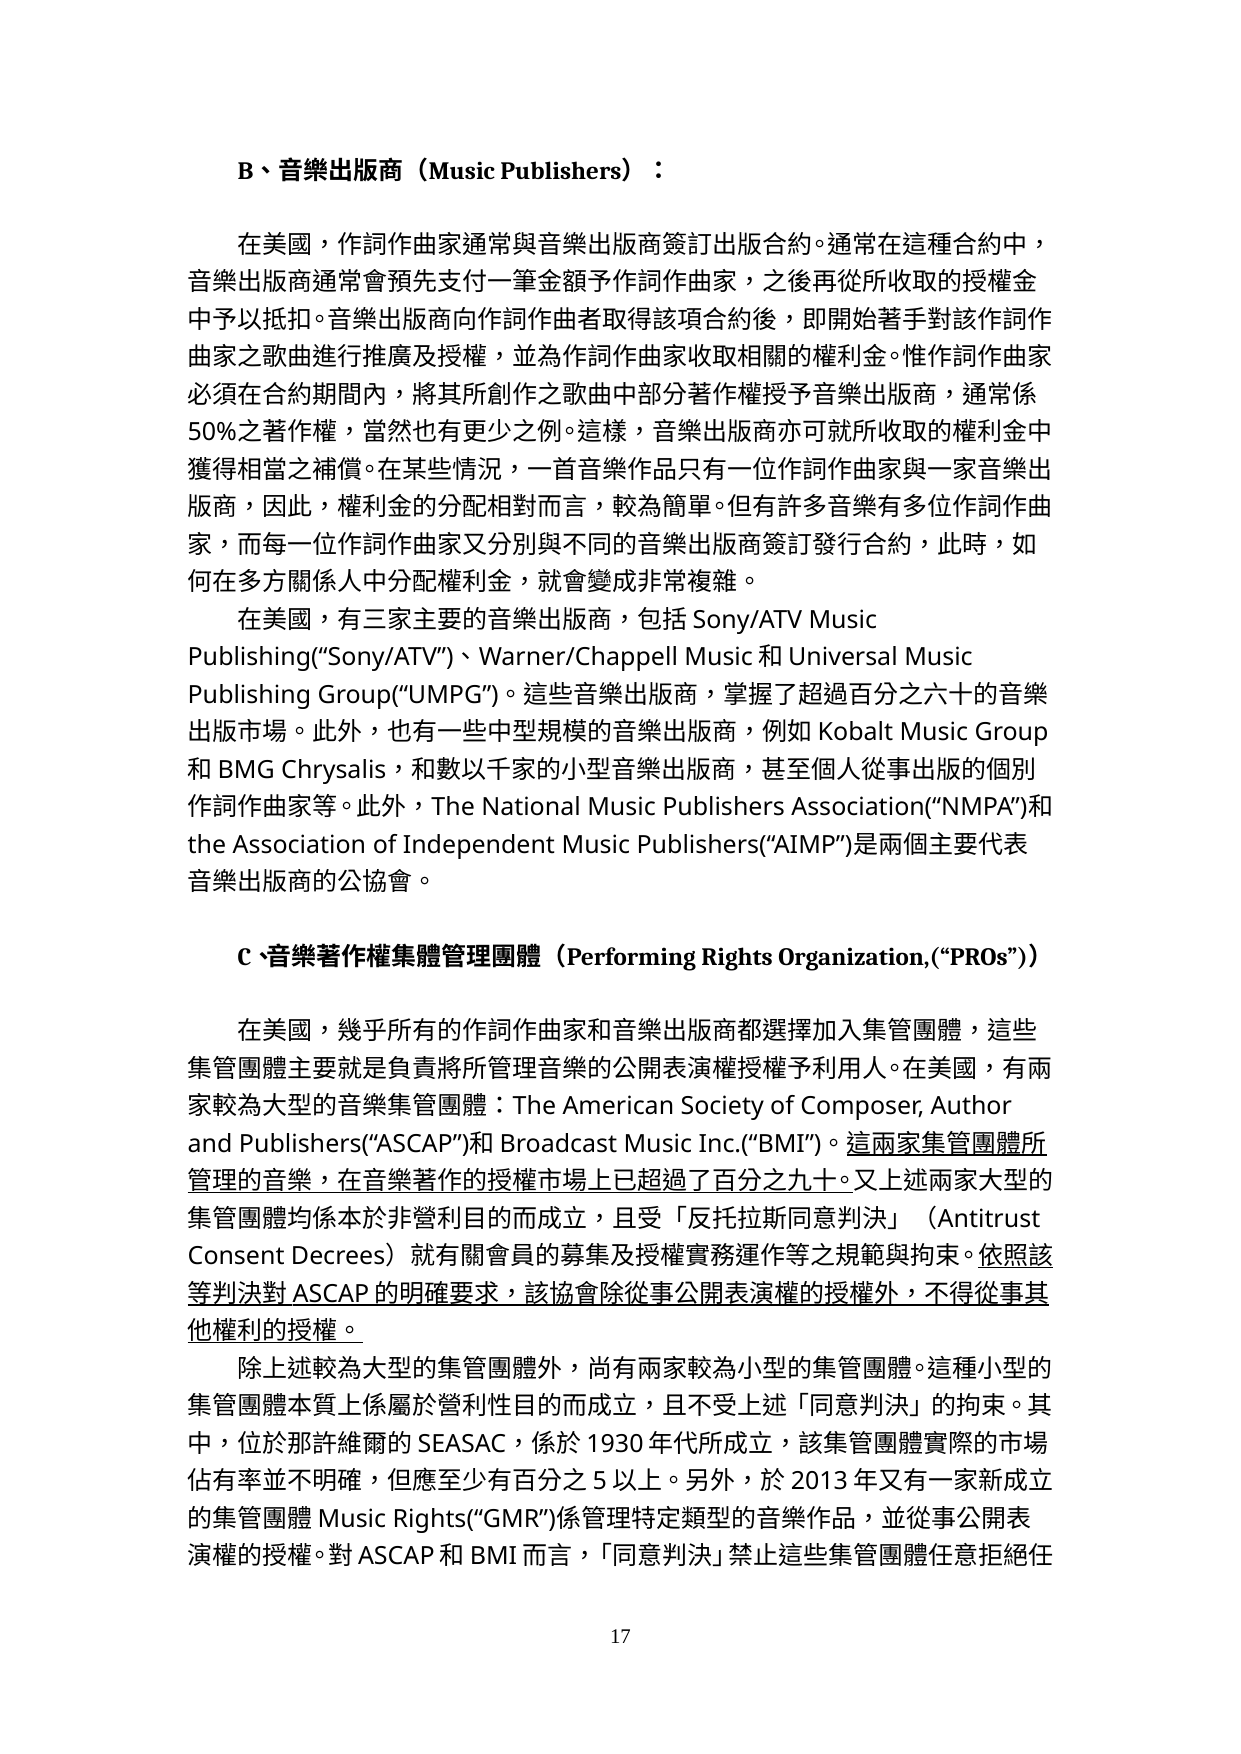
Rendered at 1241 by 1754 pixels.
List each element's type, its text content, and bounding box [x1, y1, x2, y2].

subtitle B、音樂出版商（Music Publishers）： [237, 150, 1053, 187]
text 除上述較為大型的集管團體外，尚有兩家較為小型的集管團體。這種小型的集管團體本質上係屬於營利性目的而成立，且不受上述「同意判決」的拘束。其中，位於那許維爾的SEASAC，係於1930年代所成立，該集管團體實際的市場佔有率並不明確，但應至少有百分之5以上。另外，於2013年又有一家新成立的集管團體Music Rights(“GMR”)係管理特定類型的音樂作品，並從事公開表演權的授權。對ASCAP和BMI而言，「同意判決」禁止這些集管團體任意拒絕任 [187, 1347, 1053, 1572]
text 在美國，作詞作曲家通常與音樂出版商簽訂出版合約。通常在這種合約中，音樂出版商通常會預先支付一筆金額予作詞作曲家，之後再從所收取的授權金中予以抵扣。音樂出版商向作詞作曲者取得該項合約後，即開始著手對該作詞作曲家之歌曲進行推廣及授權，並為作詞作曲家收取相關的權利金。惟作詞作曲家必須在合約期間內，將其所創作之歌曲中部分著作權授予音樂出版商，通常係50%之著作權，當然也有更少之例。這樣，音樂出版商亦可就所收取的權利金中獲得相當之補償。在某些情況，一首音樂作品只有一位作詞作曲家與一家音樂出版商，因此，權利金的分配相對而言，較為簡單。但有許多音樂有多位作詞作曲家，而每一位作詞作曲家又分別與不同的音樂出版商簽訂發行合約，此時，如何在多方關係人中分配權利金，就會變成非常複雜。 [187, 224, 1053, 599]
text 在美國，幾乎所有的作詞作曲家和音樂出版商都選擇加入集管團體，這些集管團體主要就是負責將所管理音樂的公開表演權授權予利用人。在美國，有兩家較為大型的音樂集管團體：The American Society of Composer, Author and Publishers(“ASCAP”)和Broadcast Music Inc.(“BMI”)。這兩家集管團體所管理的音樂，在音樂著作的授權市場上已超過了百分之九十。又上述兩家大型的集管團體均係本於非營利目的而成立，且受「反托拉斯同意判決」（Antitrust Consent Decrees）就有關會員的募集及授權實務運作等之規範與拘束。依照該等判決對ASCAP的明確要求，該協會除從事公開表演權的授權外，不得從事其他權利的授權。 [187, 1010, 1053, 1347]
text 在美國，有三家主要的音樂出版商，包括Sony/ATV Music Publishing(“Sony/ATV”)、Warner/Chappell Music和Universal Music Publishing Group(“UMPG”)。這些音樂出版商，掌握了超過百分之六十的音樂出版市場。此外，也有一些中型規模的音樂出版商，例如Kobalt Music Group和BMG Chrysalis，和數以千家的小型音樂出版商，甚至個人從事出版的個別作詞作曲家等。此外，The National Music Publishers Association(“NMPA”)和the Association of Independent Music Publishers(“AIMP”)是兩個主要代表音樂出版商的公協會。 [187, 599, 1053, 899]
subtitle C、音樂著作權集體管理團體（Performing Rights Organization,(“PROs”)） [237, 936, 1053, 974]
